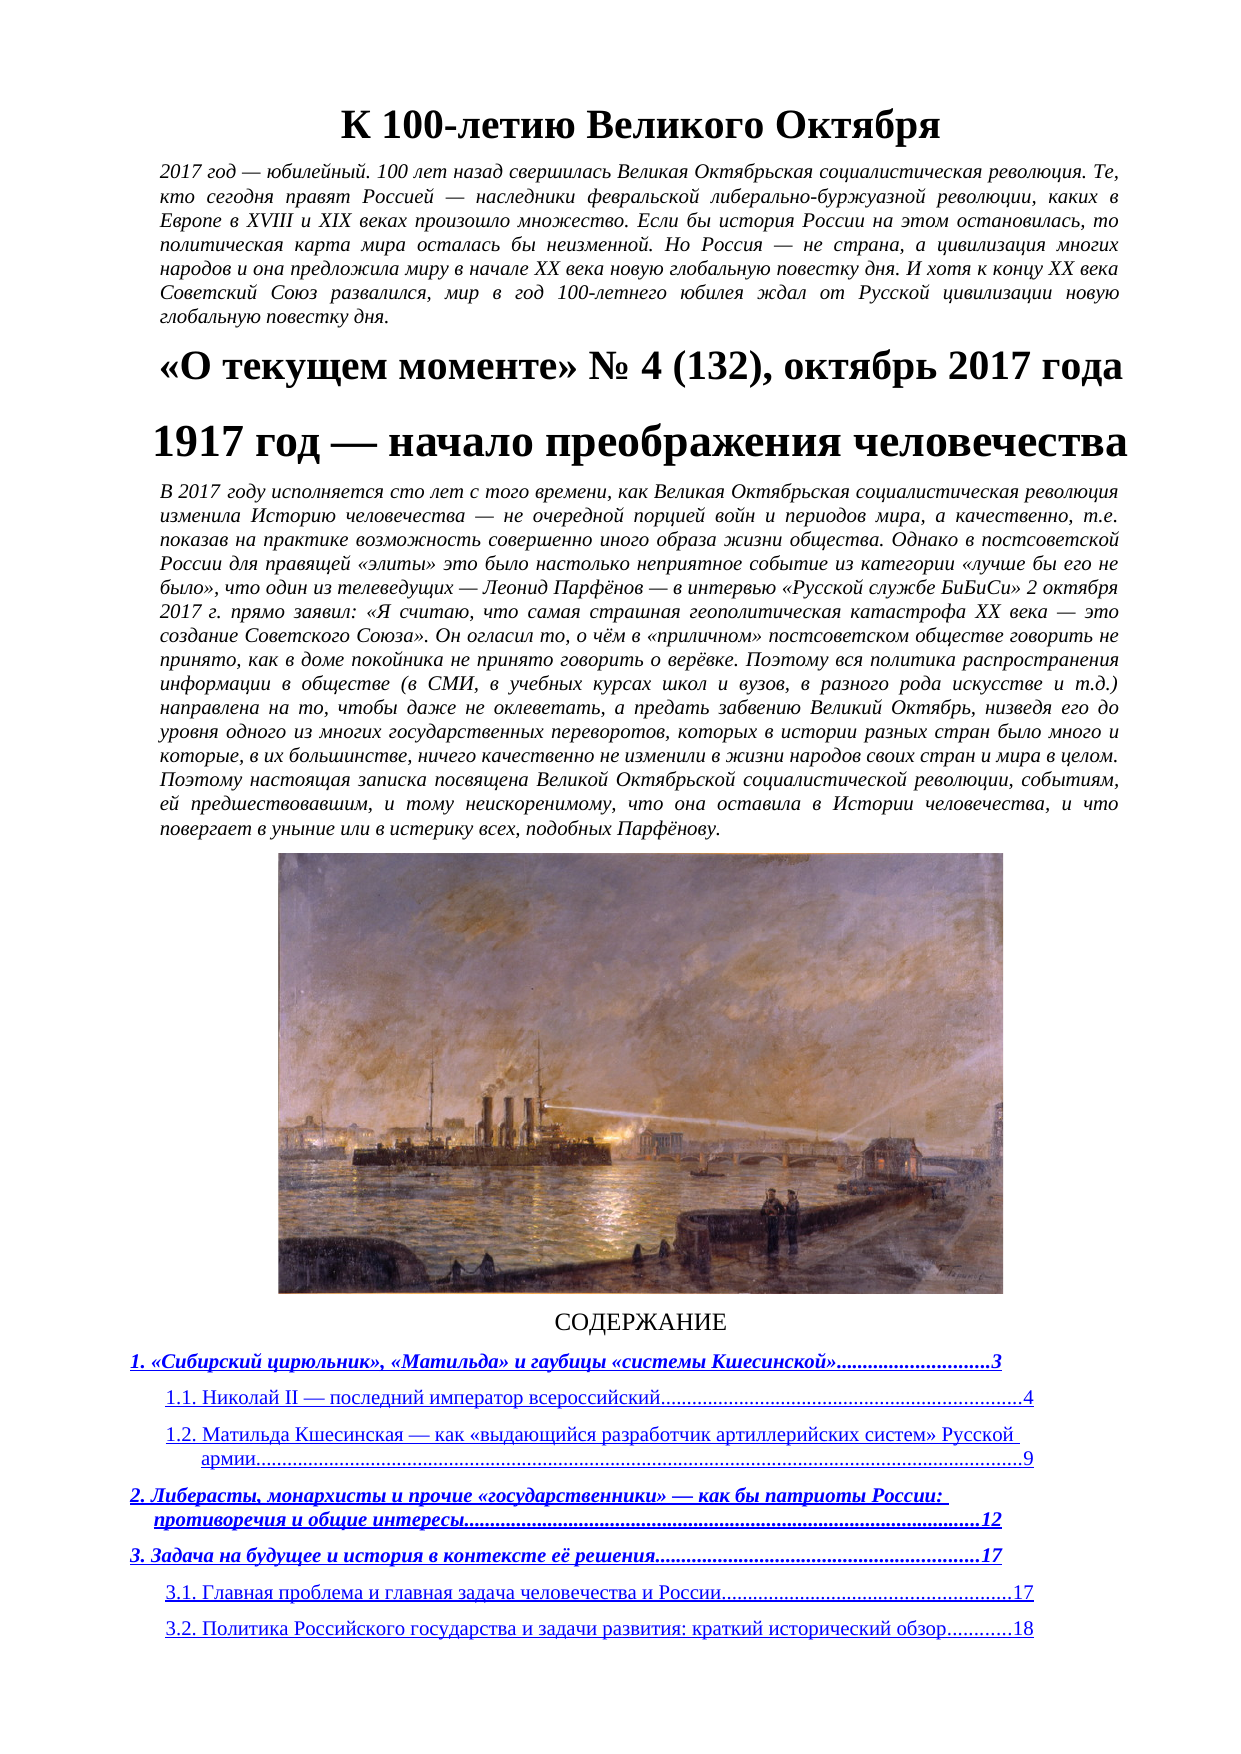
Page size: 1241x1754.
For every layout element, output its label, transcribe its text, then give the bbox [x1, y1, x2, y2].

text 2017 год — юбилейный. 100 лет назад свершилась Великая Октябрьская социалистическая революция. Те, кто сегодня правят Россией — наследники февральской либерально-буржуазной революции, каких в Европе в XVIII и XIX веках произошло множество. Если бы история России на этом остановилась, то политическая карта мира осталась бы неизменной. Но Россия — не страна, а цивилизация многих народов и она предложила миру в начале ХХ века новую глобальную повестку дня. И хотя к концу ХХ века Советский Союз развалился, мир в год 100-летнего юбилея ждал от Русской цивилизации новую глобальную повестку дня. [159, 159, 1122, 328]
picture [278, 853, 1004, 1294]
text «О текущем моменте» № 4 (132), октябрь 2017 года [130, 340, 1152, 388]
text 3.2. Политика Российского государства и задачи развития: краткий исторический обзор 18 [165, 1616, 1033, 1637]
text 3. Задача на будущее и история в контексте её решения 17 [130, 1543, 1004, 1567]
text В 2017 году исполняется сто лет с того времени, как Великая Октябрьская социалистическая революция изменила Историю человечества — не очередной порцией войн и периодов мира, а качественно, т.е. показав на практике возможность совершенно иного образа жизни общества. Однако в постсоветской России для правящей «элиты» это было настолько неприятное событие из категории «лучше бы его не было», что один из телеведущих — Леонид Парфёнов — в интервью «Русской службе БиБиСи» 2 октября 2017 г. прямо заявил: «Я считаю, что самая страшная геополитическая катастрофа XX века — это создание Советского Союза». Он огласил то, о чём в «приличном» постсоветском обществе говорить не принято, как в доме покойника не принято говорить о верёвке. Поэтому вся политика распространения информации в обществе (в СМИ, в учебных курсах школ и вузов, в разного рода искусстве и т.д.) направлена на то, чтобы даже не оклеветать, а предать забвению Великий Октябрь, низведя его до уровня одного из многих государственных переворотов, которых в истории разных стран было много и которые, в их большинстве, ничего качественно не изменили в жизни народов своих стран и мира в целом. Поэтому настоящая записка посвящена Великой Октябрьской социалистической революции, событиям, ей предшествовавшим, и тому неискоренимому, что она оставила в Истории человечества, и что повергает в уныние или в истерику всех, подобных Парфёнову. [159, 478, 1122, 839]
text СОДЕРЖАНИЕ [130, 1307, 1152, 1336]
text К 100-летию Великого Октября [130, 99, 1152, 147]
text 2. Либерасты, монархисты и прочие «государственники» — как бы патриоты России: противоречия и общие интересы 12 [130, 1482, 1004, 1531]
text 1. «Сибирский цирюльник», «Матильда» и гаубицы «системы Кшесинской» 3 [130, 1349, 1004, 1373]
text 1.2. Матильда Кшесинская — как «выдающийся разработчик артиллерийских систем» Русской армии 9 [165, 1422, 1033, 1470]
text 3.1. Главная проблема и главная задача человечества и России 17 [165, 1580, 1033, 1600]
text 1917 год — начало преображения человечества [130, 413, 1152, 466]
text 1.1. Николай II — последний император всероссийский 4 [165, 1385, 1033, 1406]
